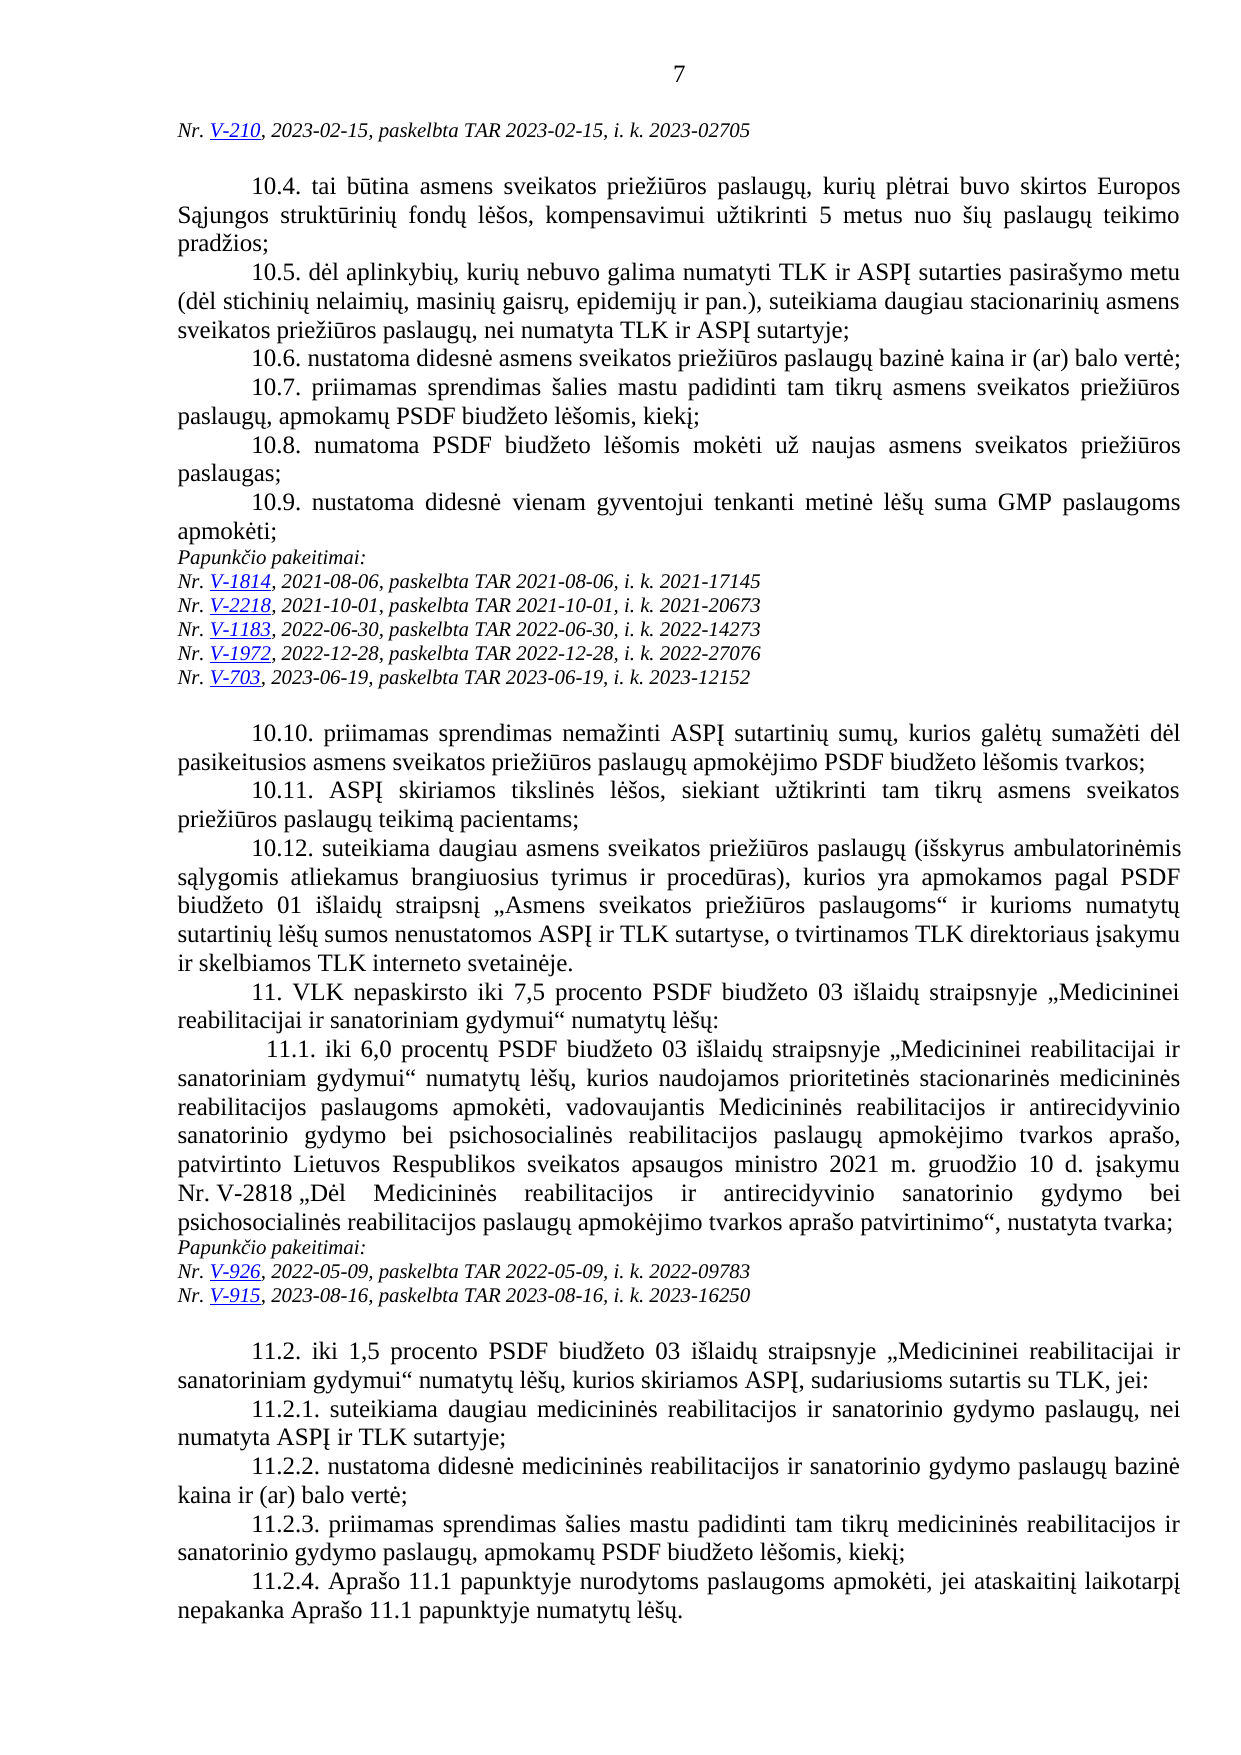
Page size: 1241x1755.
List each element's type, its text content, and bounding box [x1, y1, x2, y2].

text 11. VLK nepaskirsto iki 7,5 procento PSDF biudžeto 03 išlaidų straipsnyje „Medicininei reabilitacijai ir sanatoriniam gydymui“ numatytų lėšų: [177, 977, 1181, 1034]
text 10.4. tai būtina asmens sveikatos priežiūros paslaugų, kurių plėtrai buvo skirtos Europos Sąjungos struktūrinių fondų lėšos, kompensavimui užtikrinti 5 metus nuo šių paslaugų teikimo pradžios; [177, 171, 1181, 257]
text 11.1. iki 6,0 procentų PSDF biudžeto 03 išlaidų straipsnyje „Medicininei reabilitacijai ir sanatoriniam gydymui“ numatytų lėšų, kurios naudojamos prioritetinės stacionarinės medicininės reabilitacijos paslaugoms apmokėti, vadovaujantis Medicininės reabilitacijos ir antirecidyvinio sanatorinio gydymo bei psichosocialinės reabilitacijos paslaugų apmokėjimo tvarkos aprašo, patvirtinto Lietuvos Respublikos sveikatos apsaugos ministro 2021 m. gruodžio 10 d. įsakymu Nr. V-2818 „Dėl Medicininės reabilitacijos ir antirecidyvinio sanatorinio gydymo bei psichosocialinės reabilitacijos paslaugų apmokėjimo tvarkos aprašo patvirtinimo“, nustatyta tvarka; [177, 1034, 1181, 1235]
text 10.11. ASPĮ skiriamos tikslinės lėšos, siekiant užtikrinti tam tikrų asmens sveikatos priežiūros paslaugų teikimą pacientams; [177, 775, 1181, 833]
text 10.12. suteikiama daugiau asmens sveikatos priežiūros paslaugų (išskyrus ambulatorinėmis sąlygomis atliekamus brangiuosius tyrimus ir procedūras), kurios yra apmokamos pagal PSDF biudžeto 01 išlaidų straipsnį „Asmens sveikatos priežiūros paslaugoms“ ir kurioms numatytų sutartinių lėšų sumos nenustatomos ASPĮ ir TLK sutartyse, o tvirtinamos TLK direktoriaus įsakymu ir skelbiamos TLK interneto svetainėje. [177, 833, 1181, 977]
text Nr. V-915, 2023-08-16, paskelbta TAR 2023-08-16, i. k. 2023-16250 [177, 1283, 1181, 1307]
text Nr. V-1814, 2021-08-06, paskelbta TAR 2021-08-06, i. k. 2021-17145 [177, 569, 1181, 593]
text Nr. V-703, 2023-06-19, paskelbta TAR 2023-06-19, i. k. 2023-12152 [177, 665, 1181, 689]
text 10.10. priimamas sprendimas nemažinti ASPĮ sutartinių sumų, kurios galėtų sumažėti dėl pasikeitusios asmens sveikatos priežiūros paslaugų apmokėjimo PSDF biudžeto lėšomis tvarkos; [177, 718, 1181, 775]
text 11.2.4. Aprašo 11.1 papunktyje nurodytoms paslaugoms apmokėti, jei ataskaitinį laikotarpį nepakanka Aprašo 11.1 papunktyje numatytų lėšų. [177, 1566, 1181, 1624]
text 11.2. iki 1,5 procento PSDF biudžeto 03 išlaidų straipsnyje „Medicininei reabilitacijai ir sanatoriniam gydymui“ numatytų lėšų, kurios skiriamos ASPĮ, sudariusioms sutartis su TLK, jei: [177, 1336, 1181, 1394]
text Nr. V-926, 2022-05-09, paskelbta TAR 2022-05-09, i. k. 2022-09783 [177, 1259, 1181, 1283]
text 10.6. nustatoma didesnė asmens sveikatos priežiūros paslaugų bazinė kaina ir (ar) balo vertė; [177, 343, 1181, 372]
text Papunkčio pakeitimai: [177, 545, 1181, 569]
text Nr. V-210, 2023-02-15, paskelbta TAR 2023-02-15, i. k. 2023-02705 [177, 118, 1181, 142]
text Nr. V-2218, 2021-10-01, paskelbta TAR 2021-10-01, i. k. 2021-20673 [177, 593, 1181, 617]
text 11.2.3. priimamas sprendimas šalies mastu padidinti tam tikrų medicininės reabilitacijos ir sanatorinio gydymo paslaugų, apmokamų PSDF biudžeto lėšomis, kiekį; [177, 1509, 1181, 1566]
text 11.2.2. nustatoma didesnė medicininės reabilitacijos ir sanatorinio gydymo paslaugų bazinė kaina ir (ar) balo vertė; [177, 1451, 1181, 1509]
text Papunkčio pakeitimai: [177, 1235, 1181, 1259]
text Nr. V-1972, 2022-12-28, paskelbta TAR 2022-12-28, i. k. 2022-27076 [177, 641, 1181, 665]
text 11.2.1. suteikiama daugiau medicininės reabilitacijos ir sanatorinio gydymo paslaugų, nei numatyta ASPĮ ir TLK sutartyje; [177, 1394, 1181, 1451]
text 10.9. nustatoma didesnė vienam gyventojui tenkanti metinė lėšų suma GMP paslaugoms apmokėti; [177, 487, 1181, 545]
text 10.7. priimamas sprendimas šalies mastu padidinti tam tikrų asmens sveikatos priežiūros paslaugų, apmokamų PSDF biudžeto lėšomis, kiekį; [177, 372, 1181, 430]
text 10.5. dėl aplinkybių, kurių nebuvo galima numatyti TLK ir ASPĮ sutarties pasirašymo metu (dėl stichinių nelaimių, masinių gaisrų, epidemijų ir pan.), suteikiama daugiau stacionarinių asmens sveikatos priežiūros paslaugų, nei numatyta TLK ir ASPĮ sutartyje; [177, 257, 1181, 343]
text Nr. V-1183, 2022-06-30, paskelbta TAR 2022-06-30, i. k. 2022-14273 [177, 617, 1181, 641]
text 10.8. numatoma PSDF biudžeto lėšomis mokėti už naujas asmens sveikatos priežiūros paslaugas; [177, 430, 1181, 487]
